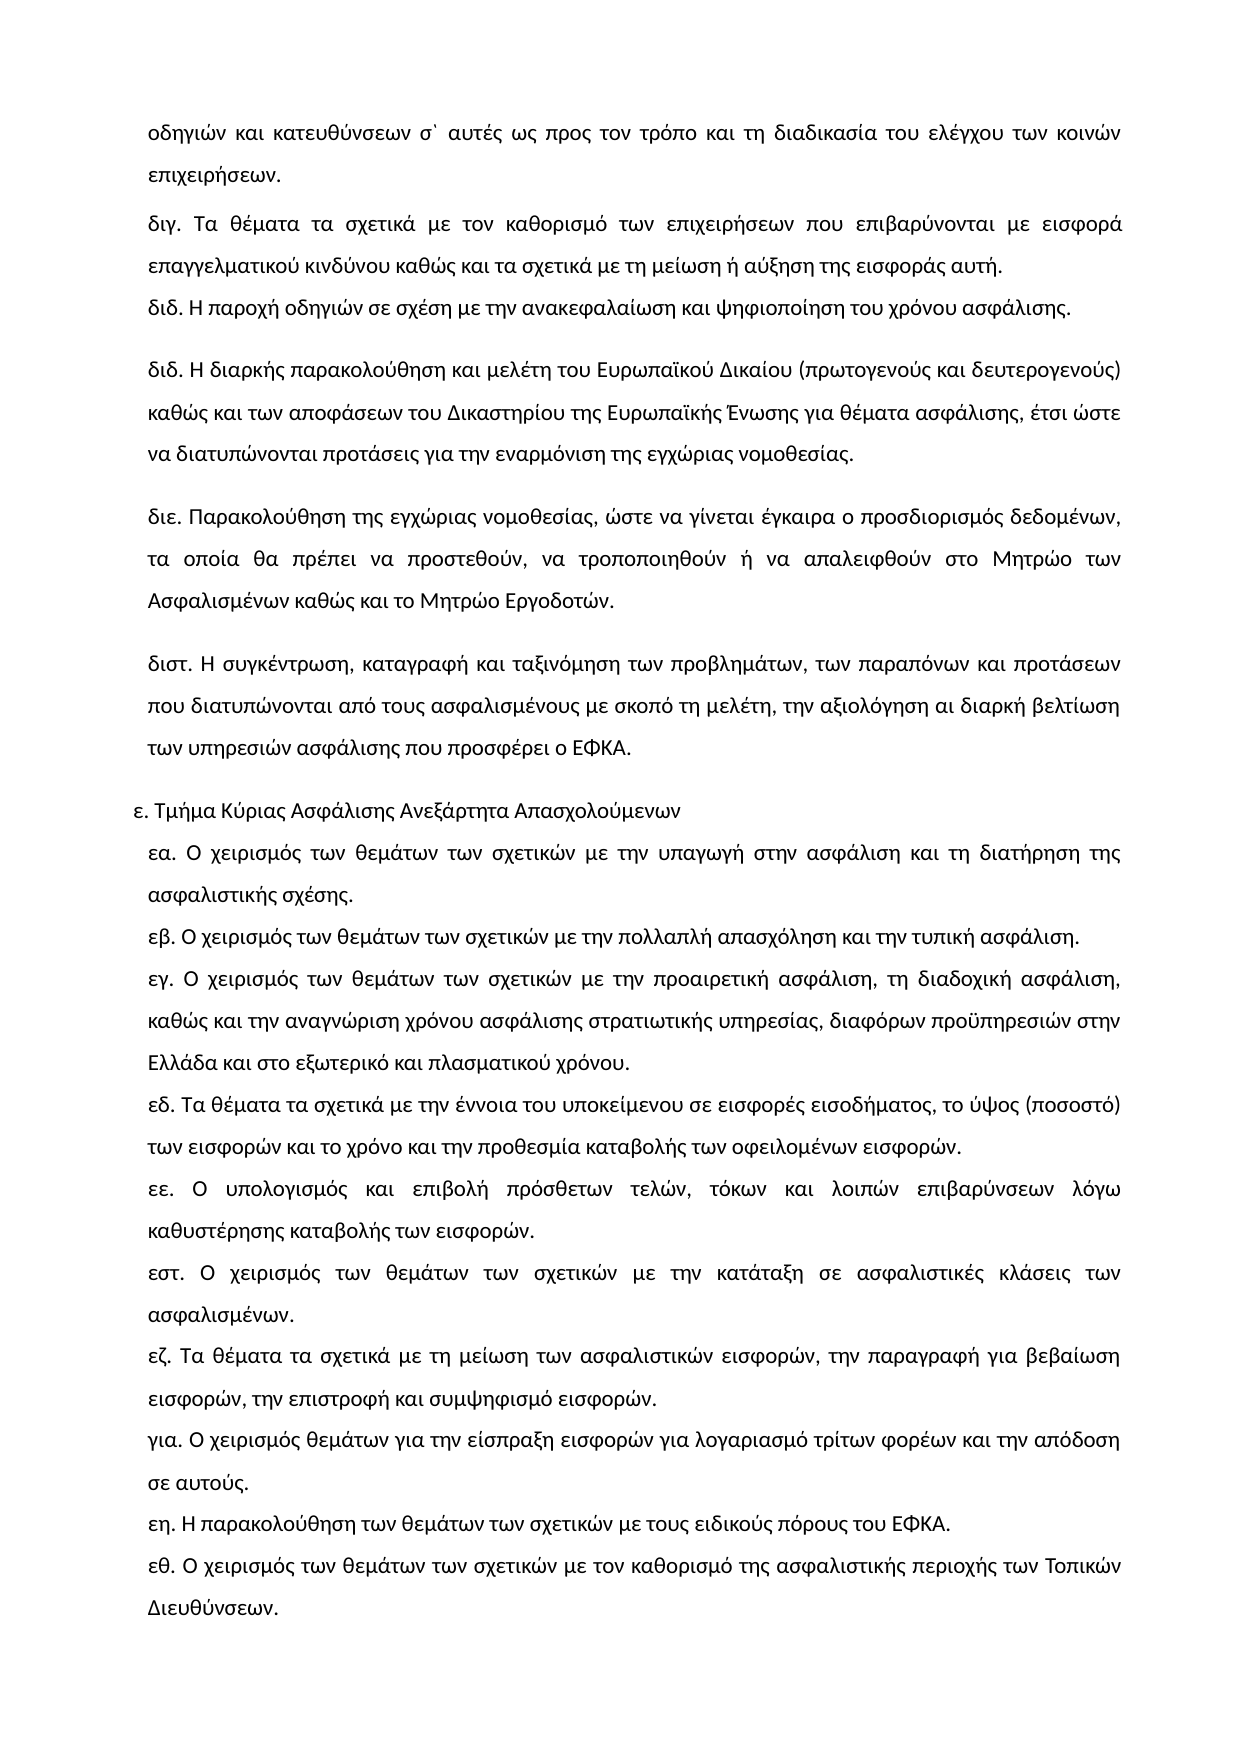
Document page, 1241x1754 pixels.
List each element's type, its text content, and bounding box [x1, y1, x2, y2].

text εβ. Ο χειρισμός των θεμάτων των σχετικών με την πολλαπλή απασχόληση και την τυπική ασφάλιση. [148, 922, 1122, 950]
text διδ. Η διαρκής παρακολούθηση και μελέτη του Ευρωπαϊκού Δικαίου (πρωτογενούς και δευτερογενούς) καθώς και των αποφάσεων του Δικαστηρίου της Ευρωπαϊκής Ένωσης για θέματα ασφάλισης, έτσι ώστε να διατυπώνονται προτάσεις για την εναρμόνιση της εγχώριας νομοθεσίας. [148, 356, 1122, 468]
text εε. Ο υπολογισμός και επιβολή πρόσθετων τελών, τόκων και λοιπών επιβαρύνσεων λόγω καθυστέρησης καταβολής των εισφορών. [148, 1174, 1122, 1244]
text διε. Παρακολούθηση της εγχώριας νομοθεσίας, ώστε να γίνεται έγκαιρα ο προσδιορισμός δεδομένων, τα οποία θα πρέπει να προστεθούν, να τροποποιηθούν ή να απαλειφθούν στο Μητρώο των Ασφαλισμένων καθώς και το Μητρώο Εργοδοτών. [148, 502, 1122, 614]
text διγ. Τα θέματα τα σχετικά με τον καθορισμό των επιχειρήσεων που επιβαρύνονται με εισφορά επαγγελματικού κινδύνου καθώς και τα σχετικά με τη μείωση ή αύξηση της εισφοράς αυτή. [148, 209, 1124, 279]
text διδ. Η παροχή οδηγιών σε σχέση με την ανακεφαλαίωση και ψηφιοποίηση του χρόνου ασφάλισης. [148, 293, 1122, 321]
text διστ. Η συγκέντρωση, καταγραφή και ταξινόμηση των προβλημάτων, των παραπόνων και προτάσεων που διατυπώνονται από τους ασφαλισμένους με σκοπό τη μελέτη, την αξιολόγηση αι διαρκή βελτίωση των υπηρεσιών ασφάλισης που προσφέρει ο ΕΦΚΑ. [148, 649, 1122, 761]
text για. Ο χειρισμός θεμάτων για την είσπραξη εισφορών για λογαριασμό τρίτων φορέων και την απόδοση σε αυτούς. [148, 1426, 1122, 1496]
text εγ. Ο χειρισμός των θεμάτων των σχετικών με την προαιρετική ασφάλιση, τη διαδοχική ασφάλιση, καθώς και την αναγνώριση χρόνου ασφάλισης στρατιωτικής υπηρεσίας, διαφόρων προϋπηρεσιών στην Ελλάδα και στο εξωτερικό και πλασματικού χρόνου. [148, 964, 1122, 1076]
text εζ. Τα θέματα τα σχετικά με τη μείωση των ασφαλιστικών εισφορών, την παραγραφή για βεβαίωση εισφορών, την επιστροφή και συμψηφισμό εισφορών. [148, 1342, 1122, 1412]
text εδ. Τα θέματα τα σχετικά με την έννοια του υποκείμενου σε εισφορές εισοδήματος, το ύψος (ποσοστό) των εισφορών και το χρόνο και την προθεσμία καταβολής των οφειλομένων εισφορών. [148, 1090, 1122, 1160]
text οδηγιών και κατευθύνσεων σ` αυτές ως προς τον τρόπο και τη διαδικασία του ελέγχου των κοινών επιχειρήσεων. [148, 118, 1122, 188]
text ε. Τμήμα Κύριας Ασφάλισης Ανεξάρτητα Απασχολούμενων [133, 796, 1122, 824]
text εστ. Ο χειρισμός των θεμάτων των σχετικών με την κατάταξη σε ασφαλιστικές κλάσεις των ασφαλισμένων. [148, 1258, 1122, 1328]
text εθ. Ο χειρισμός των θεμάτων των σχετικών με τον καθορισμό της ασφαλιστικής περιοχής των Τοπικών Διευθύνσεων. [148, 1552, 1122, 1622]
text εη. Η παρακολούθηση των θεμάτων των σχετικών με τους ειδικούς πόρους του ΕΦΚΑ. [148, 1509, 1122, 1538]
text εα. Ο χειρισμός των θεμάτων των σχετικών με την υπαγωγή στην ασφάλιση και τη διατήρηση της ασφαλιστικής σχέσης. [148, 838, 1122, 908]
